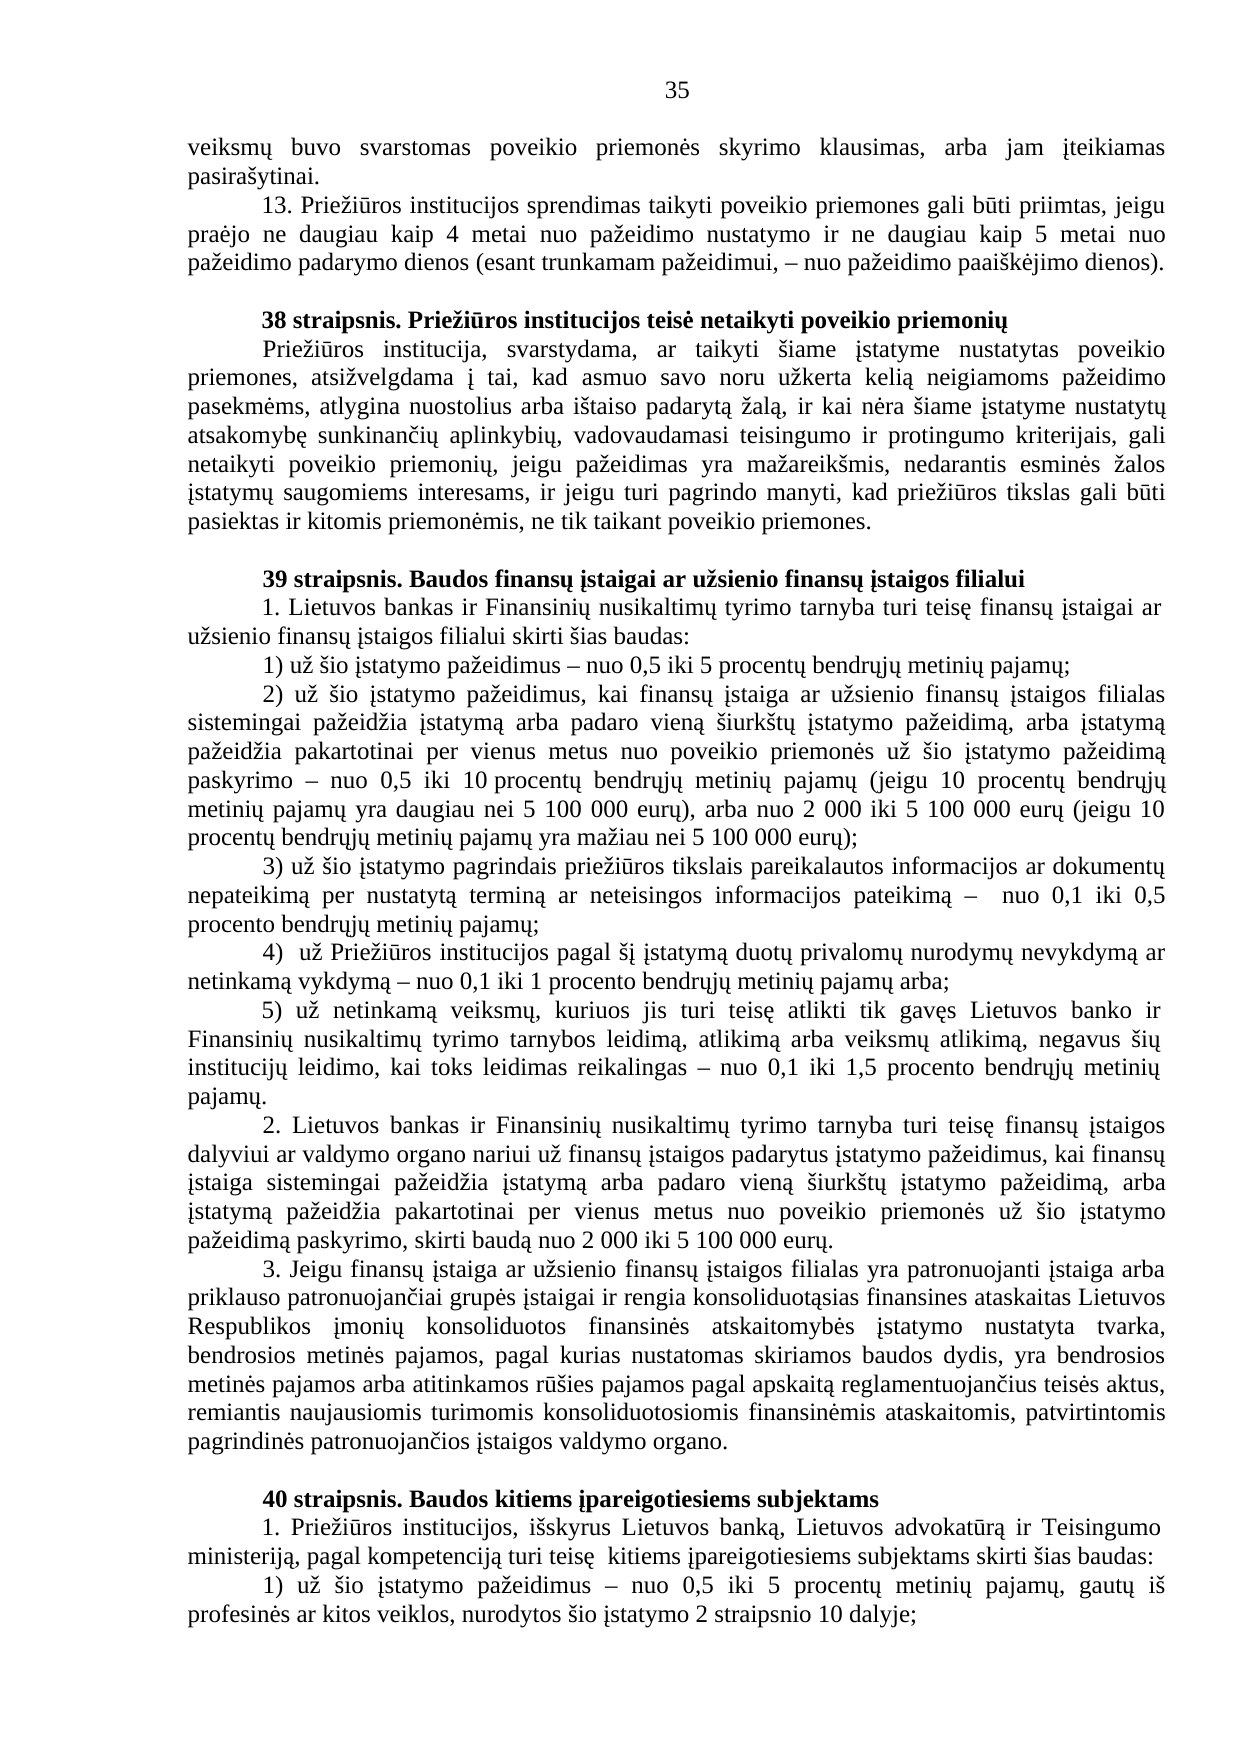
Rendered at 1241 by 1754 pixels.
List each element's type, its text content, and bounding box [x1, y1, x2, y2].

text 1. Priežiūros institucijos, išskyrus Lietuvos banką, Lietuvos advokatūrą ir Teisingumo ministeriją, pagal kompetenciją turi teisę kitiems įpareigotiesiems subjektams skirti šias baudas: [187, 1512, 1162, 1570]
text 3) už šio įstatymo pagrindais priežiūros tikslais pareikalautos informacijos ar dokumentų nepateikimą per nustatytą terminą ar neteisingos informacijos pateikimą – nuo 0,1 iki 0,5 procento bendrųjų metinių pajamų; [187, 851, 1167, 937]
text veiksmų buvo svarstomas poveikio priemonės skyrimo klausimas, arba jam įteikiamas pasirašytinai. [187, 132, 1167, 190]
text Priežiūros institucija, svarstydama, ar taikyti šiame įstatyme nustatytas poveikio priemones, atsižvelgdama į tai, kad asmuo savo noru užkerta kelią neigiamoms pažeidimo pasekmėms, atlygina nuostolius arba ištaiso padarytą žalą, ir kai nėra šiame įstatyme nustatytų atsakomybę sunkinančių aplinkybių, vadovaudamasi teisingumo ir protingumo kriterijais, gali netaikyti poveikio priemonių, jeigu pažeidimas yra mažareikšmis, nedarantis esminės žalos įstatymų saugomiems interesams, ir jeigu turi pagrindo manyti, kad priežiūros tikslas gali būti pasiektas ir kitomis priemonėmis, ne tik taikant poveikio priemones. [187, 334, 1167, 535]
text 40 straipsnis. Baudos kitiems įpareigotiesiems subjektams [187, 1484, 1167, 1512]
text 2. Lietuvos bankas ir Finansinių nusikaltimų tyrimo tarnyba turi teisę finansų įstaigos dalyviui ar valdymo organo nariui už finansų įstaigos padarytus įstatymo pažeidimus, kai finansų įstaiga sistemingai pažeidžia įstatymą arba padaro vieną šiurkštų įstatymo pažeidimą, arba įstatymą pažeidžia pakartotinai per vienus metus nuo poveikio priemonės už šio įstatymo pažeidimą paskyrimo, skirti baudą nuo 2 000 iki 5 100 000 eurų. [187, 1110, 1167, 1254]
text 5) už netinkamą veiksmų, kuriuos jis turi teisę atlikti tik gavęs Lietuvos banko ir Finansinių nusikaltimų tyrimo tarnybos leidimą, atlikimą arba veiksmų atlikimą, negavus šių institucijų leidimo, kai toks leidimas reikalingas – nuo 0,1 iki 1,5 procento bendrųjų metinių pajamų. [187, 995, 1162, 1110]
text 39 straipsnis. Baudos finansų įstaigai ar užsienio finansų įstaigos filialui [187, 564, 1167, 592]
text 4) už Priežiūros institucijos pagal šį įstatymą duotų privalomų nurodymų nevykdymą ar netinkamą vykdymą – nuo 0,1 iki 1 procento bendrųjų metinių pajamų arba; [187, 937, 1167, 995]
text 38 straipsnis. Priežiūros institucijos teisė netaikyti poveikio priemonių [187, 305, 1167, 334]
text 1) už šio įstatymo pažeidimus – nuo 0,5 iki 5 procentų bendrųjų metinių pajamų; [187, 650, 1167, 679]
text 3. Jeigu finansų įstaiga ar užsienio finansų įstaigos filialas yra patronuojanti įstaiga arba priklauso patronuojančiai grupės įstaigai ir rengia konsoliduotąsias finansines ataskaitas Lietuvos Respublikos įmonių konsoliduotos finansinės atskaitomybės įstatymo nustatyta tvarka, bendrosios metinės pajamos, pagal kurias nustatomas skiriamos baudos dydis, yra bendrosios metinės pajamos arba atitinkamos rūšies pajamos pagal apskaitą reglamentuojančius teisės aktus, remiantis naujausiomis turimomis konsoliduotosiomis finansinėmis ataskaitomis, patvirtintomis pagrindinės patronuojančios įstaigos valdymo organo. [187, 1254, 1167, 1455]
text 13. Priežiūros institucijos sprendimas taikyti poveikio priemones gali būti priimtas, jeigu praėjo ne daugiau kaip 4 metai nuo pažeidimo nustatymo ir ne daugiau kaip 5 metai nuo pažeidimo padarymo dienos (esant trunkamam pažeidimui, – nuo pažeidimo paaiškėjimo dienos). [187, 190, 1167, 276]
text 1. Lietuvos bankas ir Finansinių nusikaltimų tyrimo tarnyba turi teisę finansų įstaigai ar užsienio finansų įstaigos filialui skirti šias baudas: [187, 592, 1162, 650]
text 2) už šio įstatymo pažeidimus, kai finansų įstaiga ar užsienio finansų įstaigos filialas sistemingai pažeidžia įstatymą arba padaro vieną šiurkštų įstatymo pažeidimą, arba įstatymą pažeidžia pakartotinai per vienus metus nuo poveikio priemonės už šio įstatymo pažeidimą paskyrimo – nuo 0,5 iki 10 procentų bendrųjų metinių pajamų (jeigu 10 procentų bendrųjų metinių pajamų yra daugiau nei 5 100 000 eurų), arba nuo 2 000 iki 5 100 000 eurų (jeigu 10 procentų bendrųjų metinių pajamų yra mažiau nei 5 100 000 eurų); [187, 679, 1167, 851]
text 1) už šio įstatymo pažeidimus – nuo 0,5 iki 5 procentų metinių pajamų, gautų iš profesinės ar kitos veiklos, nurodytos šio įstatymo 2 straipsnio 10 dalyje; [187, 1570, 1167, 1627]
